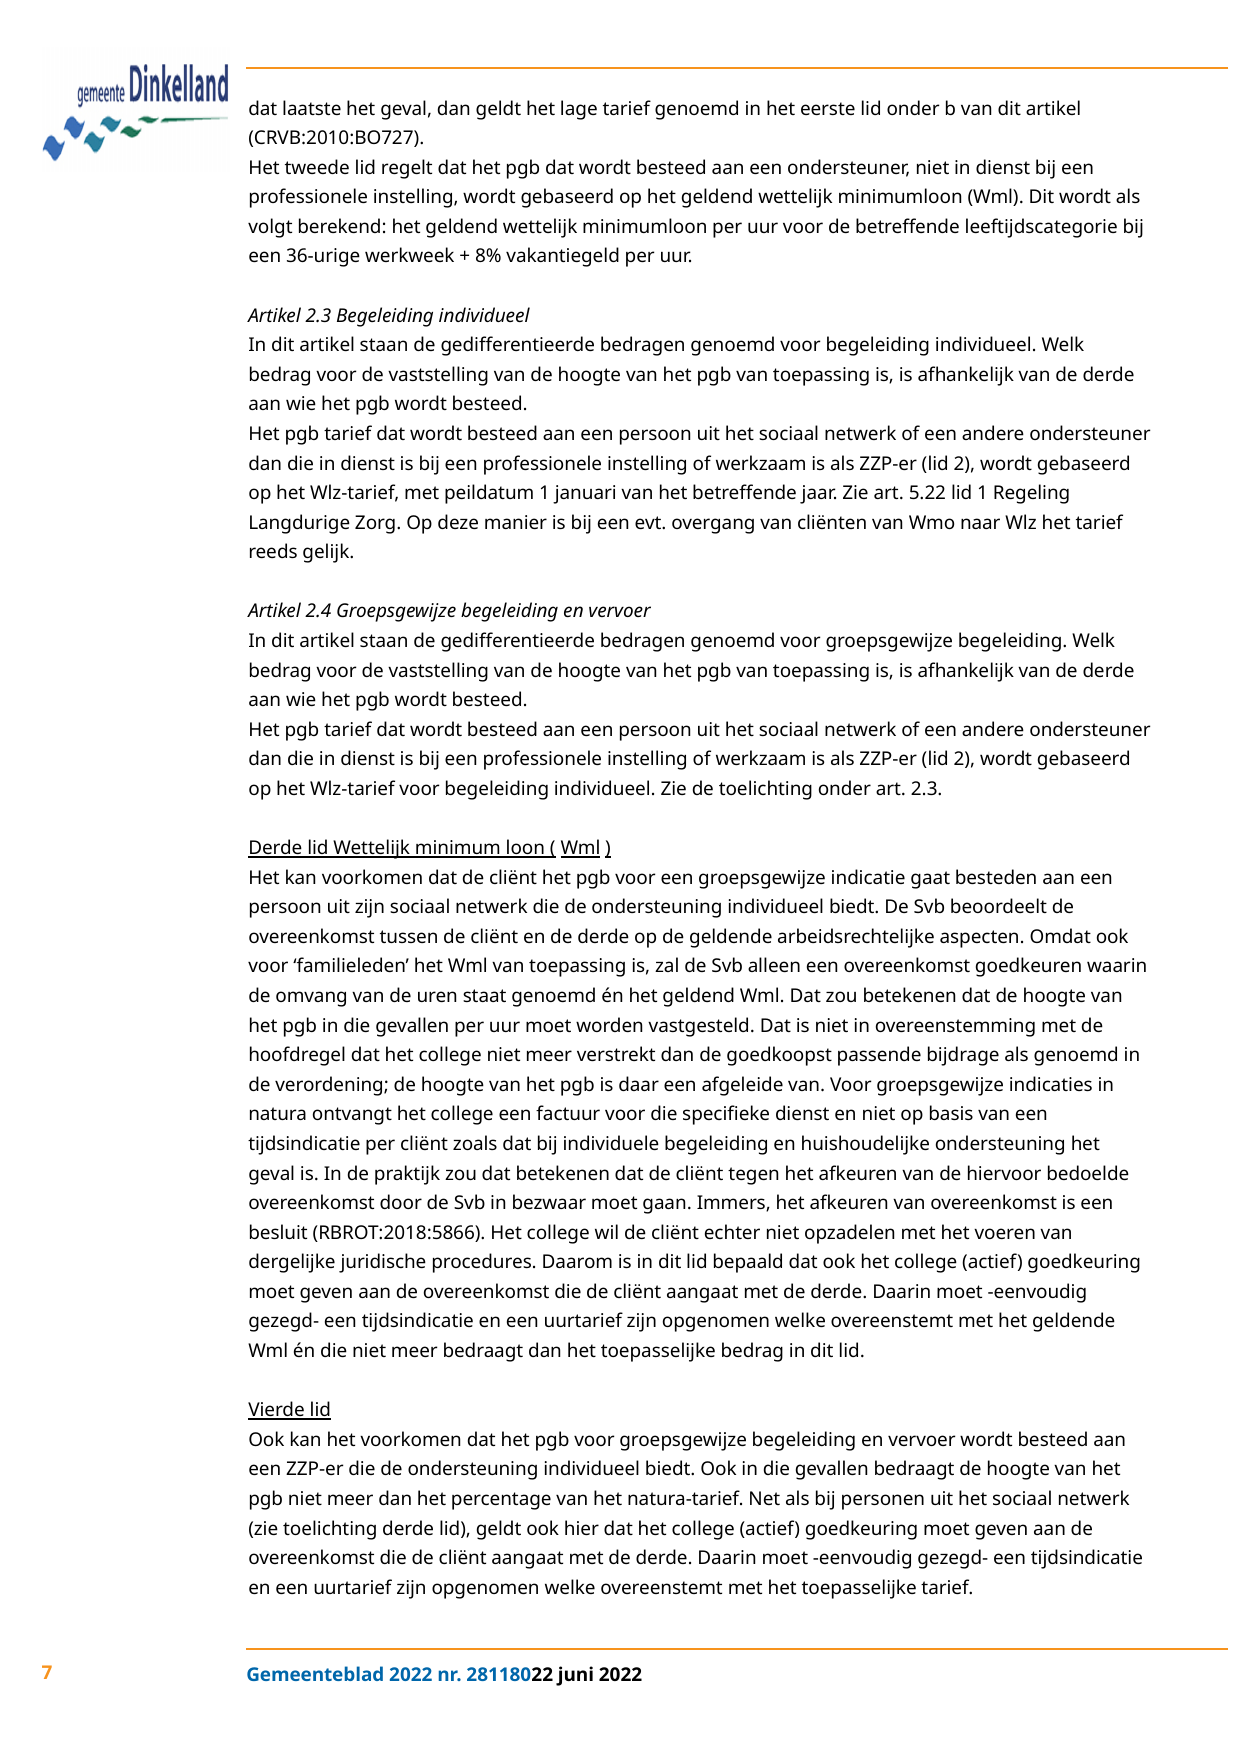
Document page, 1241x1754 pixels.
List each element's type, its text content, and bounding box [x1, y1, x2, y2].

text Ook kan het voorkomen dat het pgb voor groepsgewijze begeleiding en vervoer wordt besteed aan een ZZP-er die de ondersteuning individueel biedt. Ook in die gevallen bedraagt de hoogte van het pgb niet meer dan het percentage van het natura-tarief. Net als bij personen uit het sociaal netwerk (zie toelichting derde lid), geldt ook hier dat het college (actief) goedkeuring moet geven aan de overeenkomst die de cliënt aangaat met de derde. Daarin moet -eenvoudig gezegd- een tijdsindicatie en een uurtarief zijn opgenomen welke overeenstemt met het toepasselijke tarief. [248, 1426, 1152, 1600]
text Het pgb tarief dat wordt besteed aan een persoon uit het sociaal netwerk of een andere ondersteuner dan die in dienst is bij een professionele instelling of werkzaam is als ZZP-er (lid 2), wordt gebaseerd op het Wlz-tarief voor begeleiding individueel. Zie de toelichting onder art. 2.3. [248, 716, 1152, 801]
text dat laatste het geval, dan geldt het lage tarief genoemd in het eerste lid onder b van dit artikel (CRVB:2010:BO727). [248, 95, 1152, 150]
picture [41, 47, 231, 172]
text Artikel 2.4 Groepsgewijze begeleiding en vervoer [248, 598, 1152, 623]
text In dit artikel staan de gedifferentieerde bedragen genoemd voor groepsgewijze begeleiding. Welk bedrag voor de vaststelling van de hoogte van het pgb van toepassing is, is afhankelijk van de derde aan wie het pgb wordt besteed. [248, 627, 1152, 712]
text Het tweede lid regelt dat het pgb dat wordt besteed aan een ondersteuner, niet in dienst bij een professionele instelling, wordt gebaseerd op het geldend wettelijk minimumloon (Wml). Dit wordt als volgt berekend: het geldend wettelijk minimumloon per uur voor de betreffende leeftijdscategorie bij een 36-urige werkweek + 8% vakantiegeld per uur. [248, 154, 1152, 268]
text In dit artikel staan de gedifferentieerde bedragen genoemd voor begeleiding individueel. Welk bedrag voor de vaststelling van de hoogte van het pgb van toepassing is, is afhankelijk van de derde aan wie het pgb wordt besteed. [248, 331, 1152, 416]
text Het kan voorkomen dat de cliënt het pgb voor een groepsgewijze indicatie gaat besteden aan een persoon uit zijn sociaal netwerk die de ondersteuning individueel biedt. De Svb beoordeelt de overeenkomst tussen de cliënt en de derde op de geldende arbeidsrechtelijke aspecten. Omdat ook voor ‘familieleden’ het Wml van toepassing is, zal de Svb alleen een overeenkomst goedkeuren waarin de omvang van de uren staat genoemd én het geldend Wml. Dat zou betekenen dat de hoogte van het pgb in die gevallen per uur moet worden vastgesteld. Dat is niet in overeenstemming met de hoofdregel dat het college niet meer verstrekt dan de goedkoopst passende bijdrage als genoemd in de verordening; de hoogte van het pgb is daar een afgeleide van. Voor groepsgewijze indicaties in natura ontvangt het college een factuur voor die specifieke dienst en niet op basis van een tijdsindicatie per cliënt zoals dat bij individuele begeleiding en huishoudelijke ondersteuning het geval is. In de praktijk zou dat betekenen dat de cliënt tegen het afkeuren van de hiervoor bedoelde overeenkomst door de Svb in bezwaar moet gaan. Immers, het afkeuren van overeenkomst is een besluit (RBROT:2018:5866). Het college wil de cliënt echter niet opzadelen met het voeren van dergelijke juridische procedures. Daarom is in dit lid bepaald dat ook het college (actief) goedkeuring moet geven aan de overeenkomst die de cliënt aangaat met de derde. Daarin moet -eenvoudig gezegd- een tijdsindicatie en een uurtarief zijn opgenomen welke overeenstemt met het geldende Wml én die niet meer bedraagt dan het toepasselijke bedrag in dit lid. [248, 864, 1152, 1363]
text Vierde lid [248, 1396, 1152, 1422]
text Artikel 2.3 Begeleiding individueel [248, 302, 1152, 328]
text Derde lid Wettelijk minimum loon ( Wml ) [248, 834, 1152, 860]
text Het pgb tarief dat wordt besteed aan een persoon uit het sociaal netwerk of een andere ondersteuner dan die in dienst is bij een professionele instelling of werkzaam is als ZZP-er (lid 2), wordt gebaseerd op het Wlz-tarief, met peildatum 1 januari van het betreffende jaar. Zie art. 5.22 lid 1 Regeling Langdurige Zorg. Op deze manier is bij een evt. overgang van cliënten van Wmo naar Wlz het tarief reeds gelijk. [248, 420, 1152, 564]
